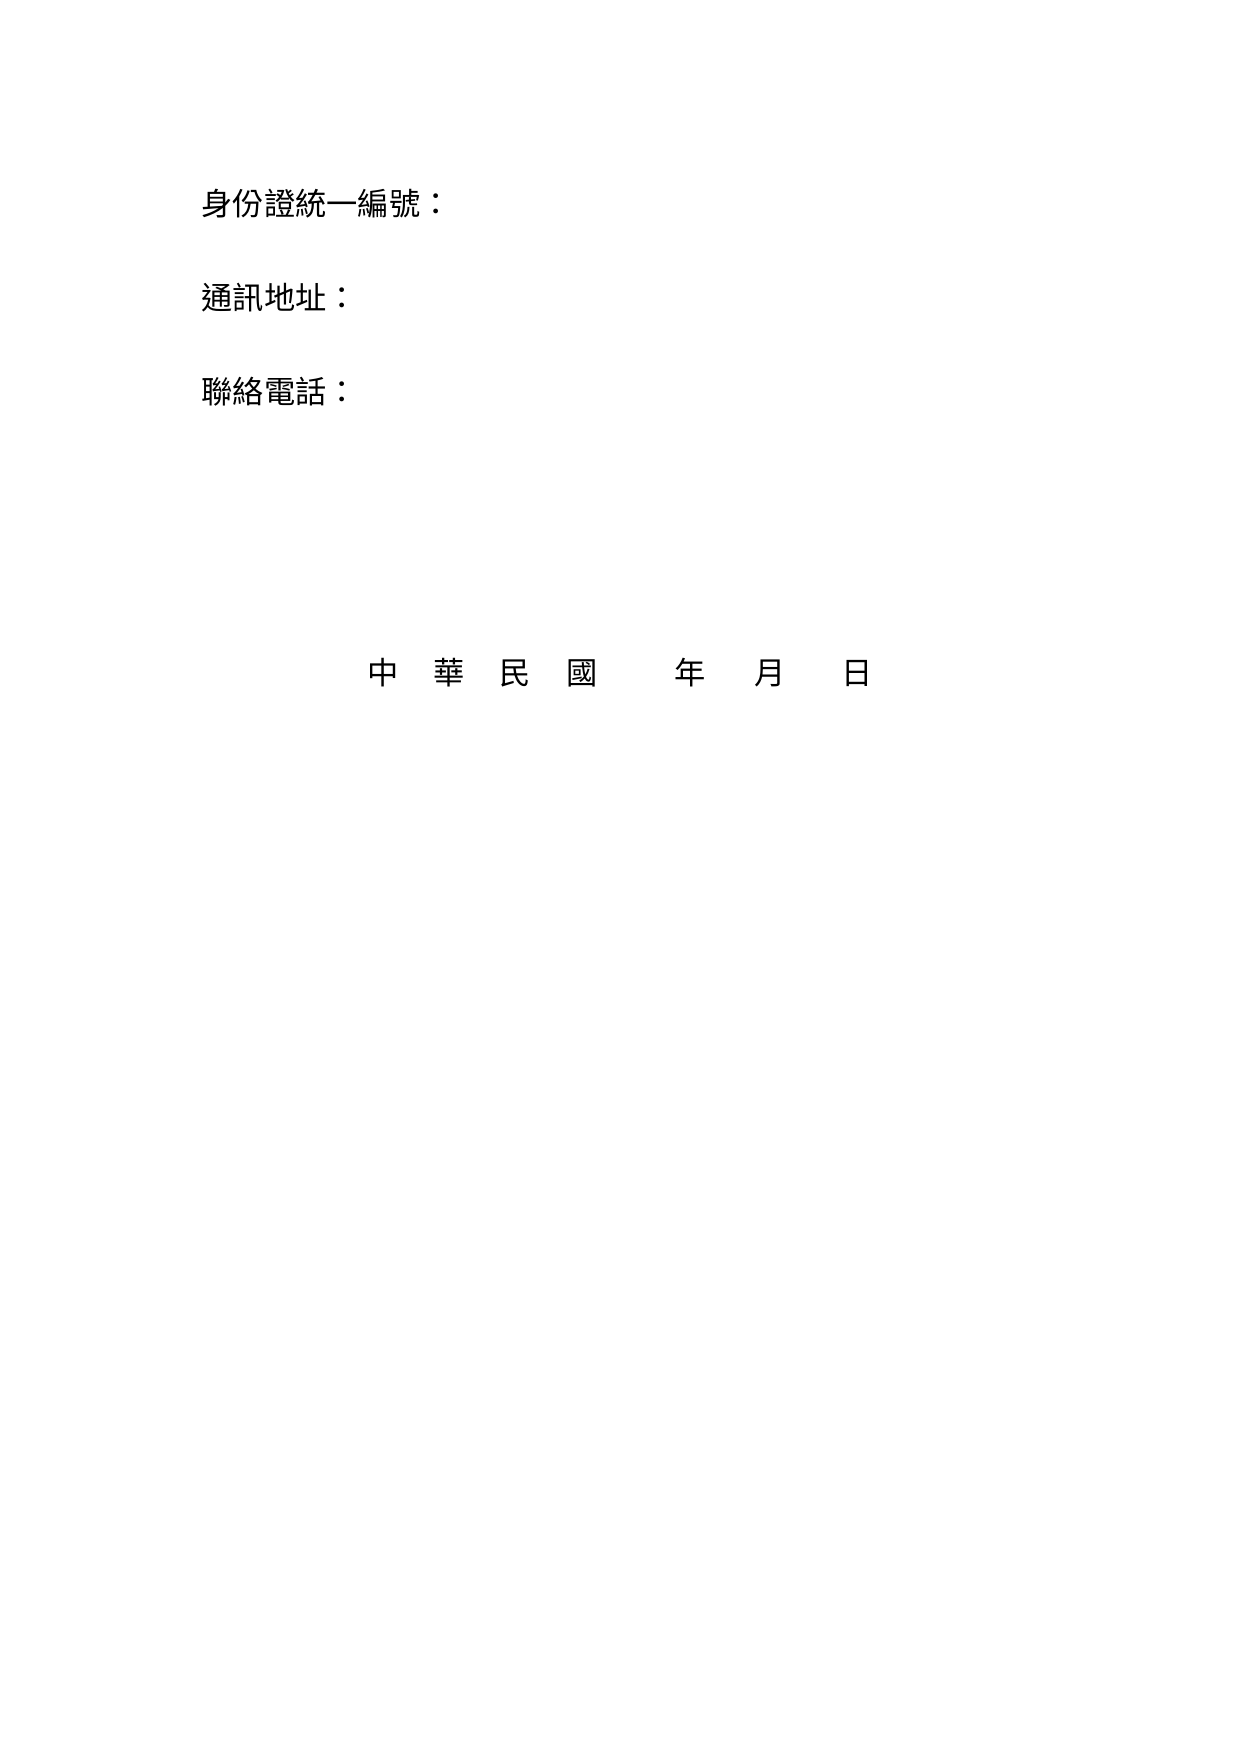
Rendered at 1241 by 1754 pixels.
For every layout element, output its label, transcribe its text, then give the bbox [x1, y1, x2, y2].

text 聯絡電話： [120, 352, 1120, 427]
text 中 華 民 國 年 月 日 [120, 633, 1120, 708]
text 身份證統一編號： [120, 164, 1120, 239]
text 通訊地址： [120, 258, 1120, 333]
